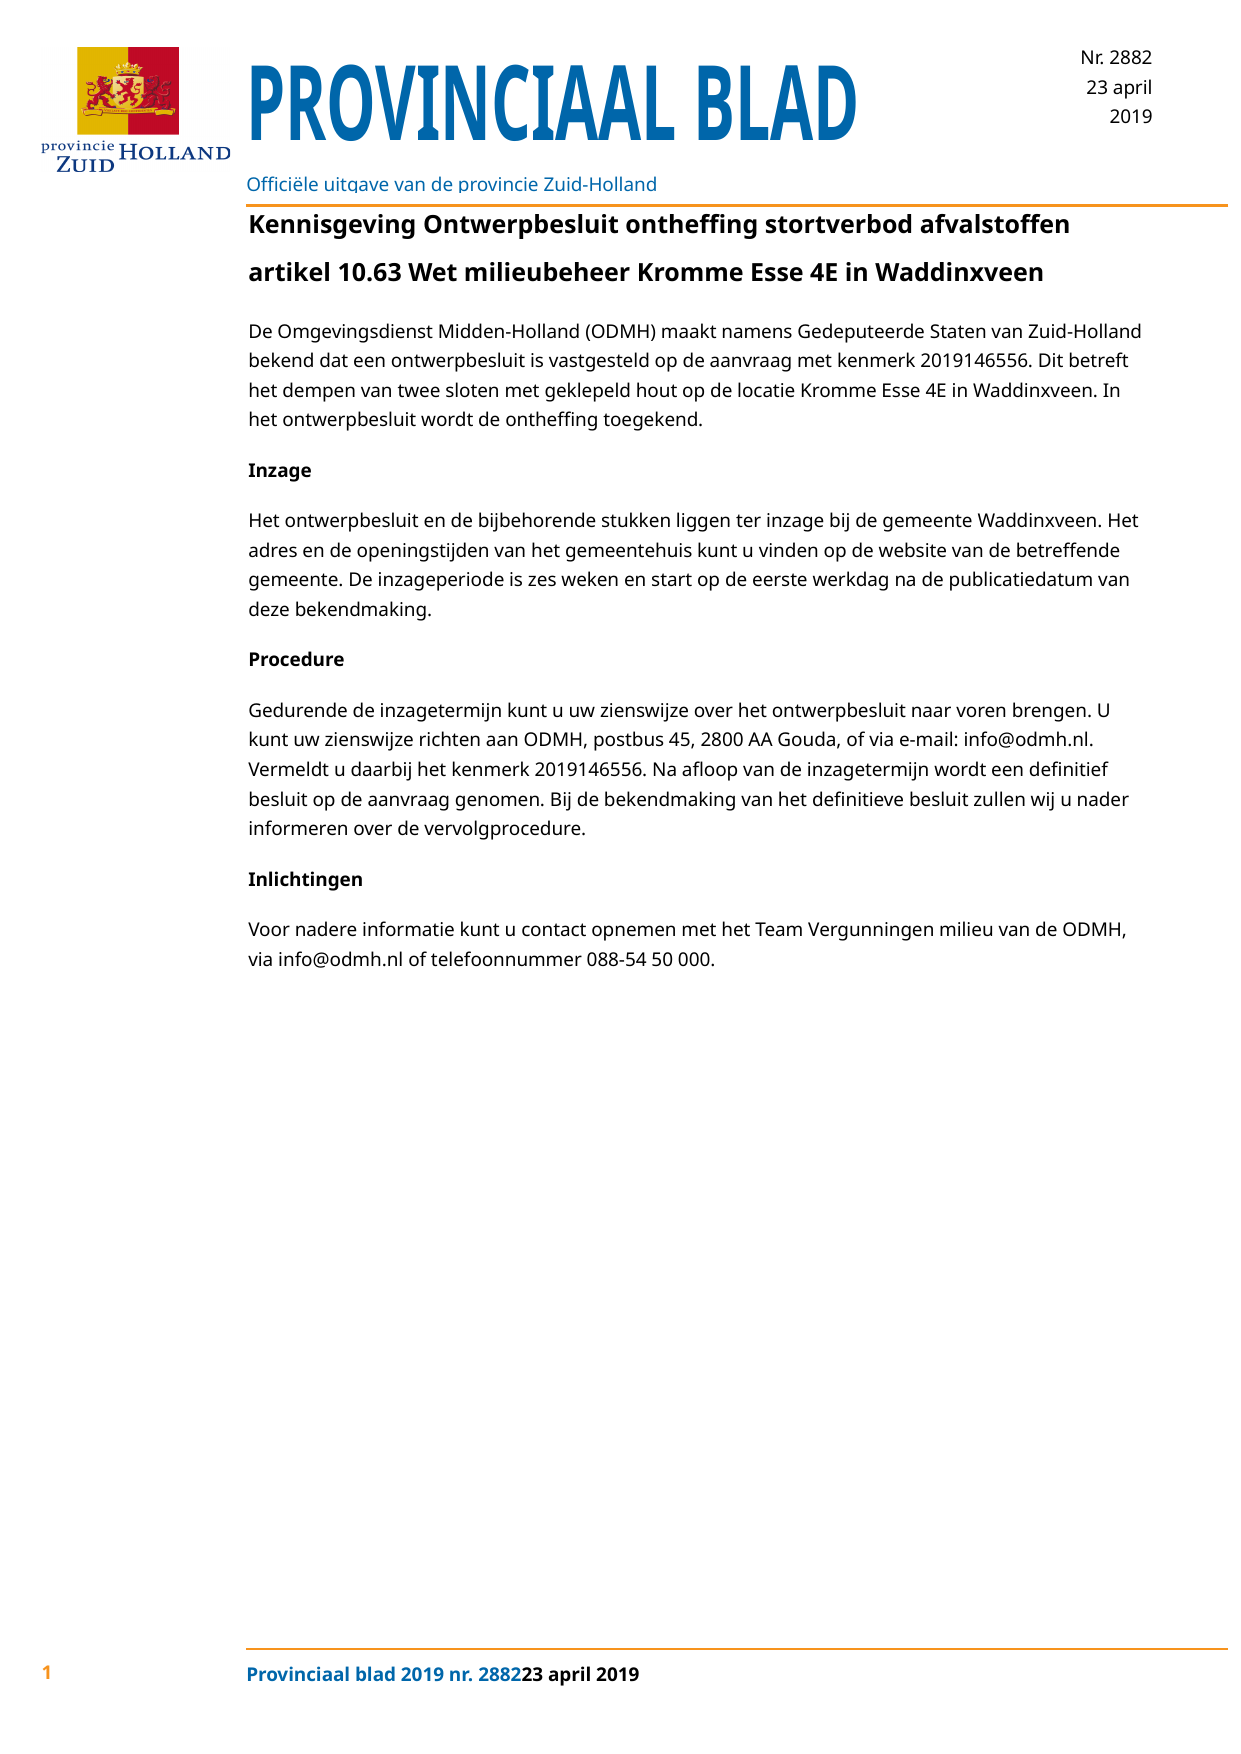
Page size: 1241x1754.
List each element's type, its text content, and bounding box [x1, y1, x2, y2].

text De Omgevingsdienst Midden-Holland (ODMH) maakt namens Gedeputeerde Staten van Zuid-Holland bekend dat een ontwerpbesluit is vastgesteld op de aanvraag met kenmerk 2019146556. Dit betreft het dempen van twee sloten met geklepeld hout op de locatie Kromme Esse 4E in Waddinxveen. In het ontwerpbesluit wordt de ontheffing toegekend. [248, 318, 1152, 432]
text Gedurende de inzagetermijn kunt u uw zienswijze over het ontwerpbesluit naar voren brengen. U kunt uw zienswijze richten aan ODMH, postbus 45, 2800 AA Gouda, of via e-mail: info@odmh.nl. Vermeldt u daarbij het kenmerk 2019146556. Na afloop van de inzagetermijn wordt een definitief besluit op de aanvraag genomen. Bij de bekendmaking van het definitieve besluit zullen wij u nader informeren over de vervolgprocedure. [248, 697, 1152, 841]
text Kennisgeving Ontwerpbesluit ontheffing stortverbod afvalstoffen artikel 10.63 Wet milieubeheer Kromme Esse 4E in Waddinxveen [248, 207, 1152, 288]
text Het ontwerpbesluit en de bijbehorende stukken liggen ter inzage bij de gemeente Waddinxveen. Het adres en de openingstijden van het gemeentehuis kunt u vinden op de website van de betreffende gemeente. De inzageperiode is zes weken en start op de eerste werkdag na de publicatiedatum van deze bekendmaking. [248, 507, 1152, 622]
text Inzage [248, 457, 1152, 483]
text Procedure [248, 647, 1152, 672]
text Voor nadere informatie kunt u contact opnemen met het Team Vergunningen milieu van de ODMH, via info@odmh.nl of telefoonnummer 088-54 50 000. [248, 916, 1152, 972]
text Inlichtingen [248, 866, 1152, 892]
picture [41, 47, 231, 172]
